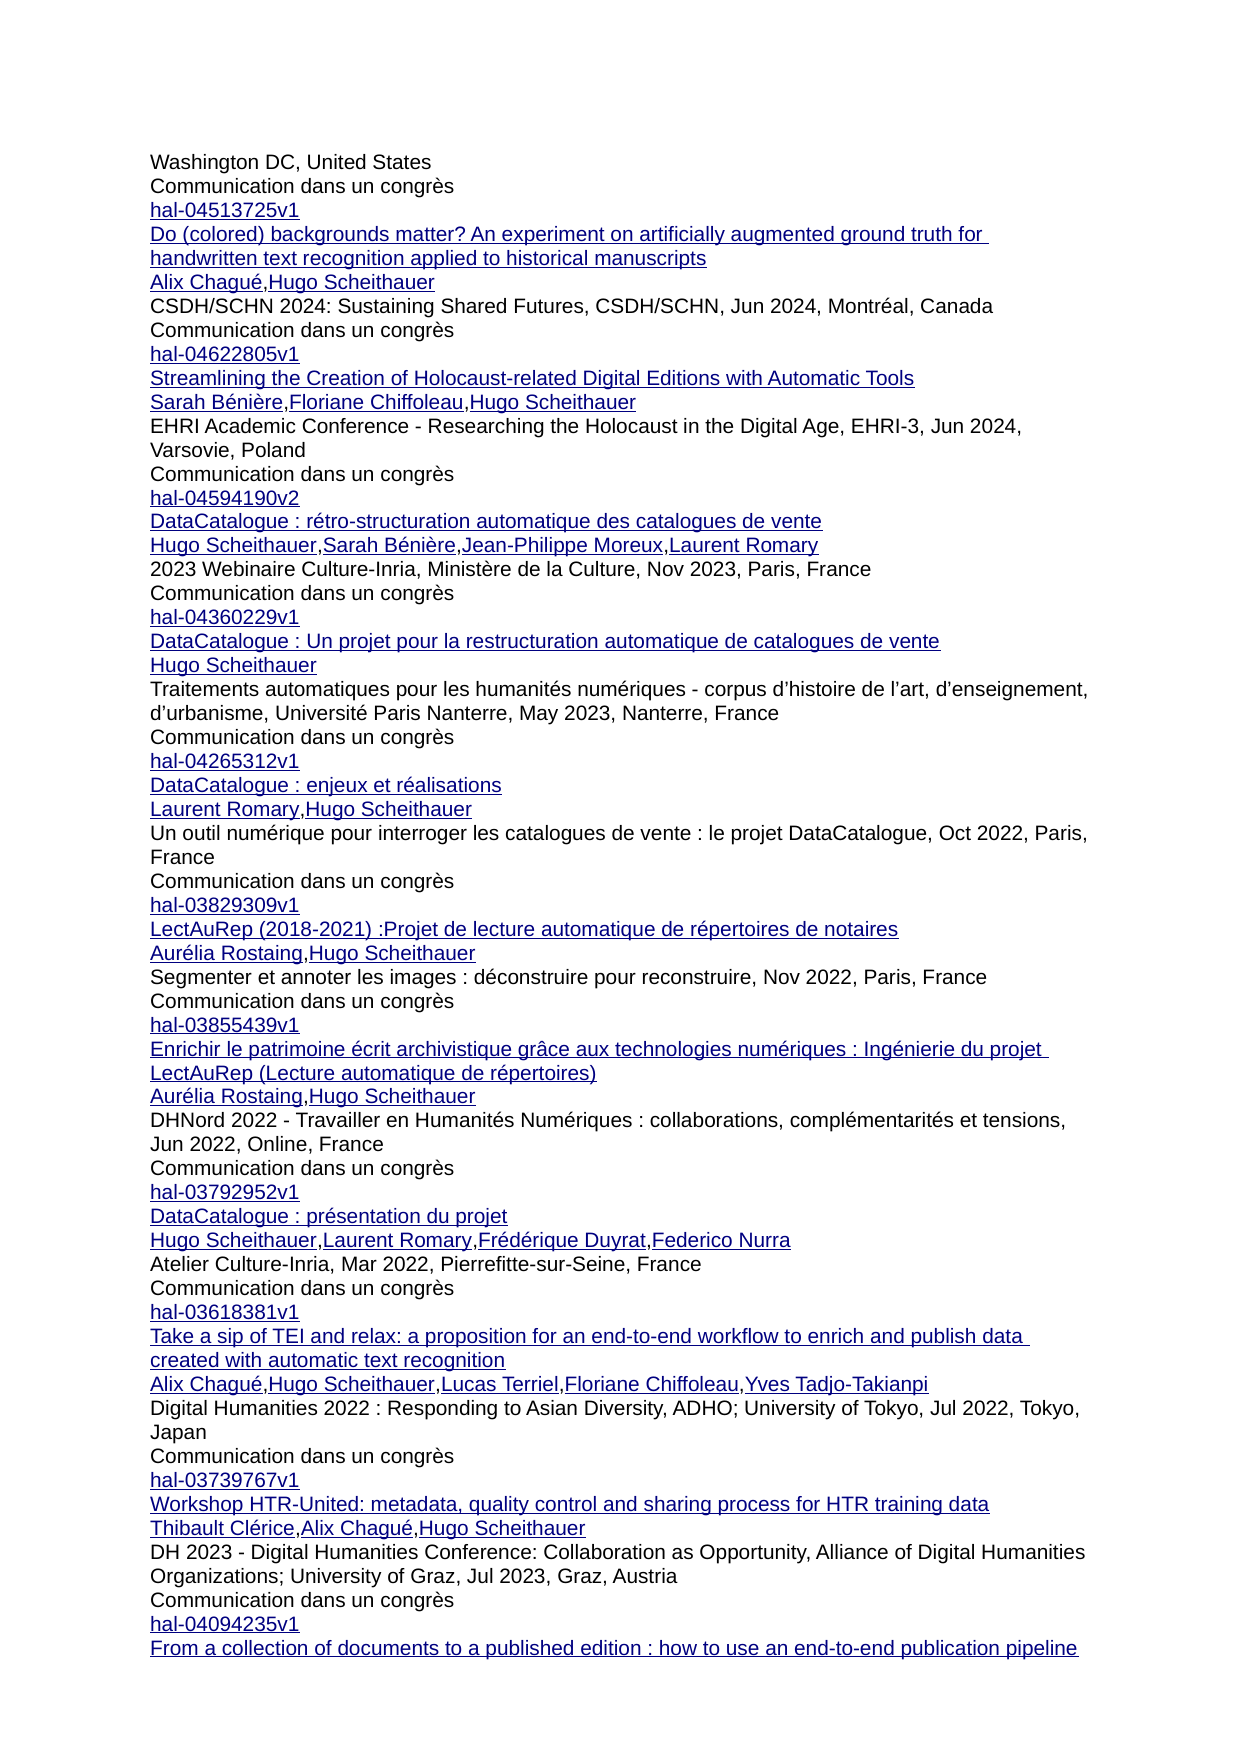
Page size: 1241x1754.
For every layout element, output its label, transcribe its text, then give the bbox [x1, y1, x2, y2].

table_cell Streamlining the Creation of Holocaust-related Digital Editions with Automatic Tools Sarah Bénière,Floriane Chiffoleau,Hugo Scheithauer EHRI Academic Conference - Researching the Holocaust in the Digital Age, EHRI-3, Jun 2024, Varsovie, Poland Communication dans un congrès hal-04594190v2 [150, 366, 1090, 509]
table_cell Workshop HTR-United: metadata, quality control and sharing process for HTR training data Thibault Clérice,Alix Chagué,Hugo Scheithauer DH 2023 - Digital Humanities Conference: Collaboration as Opportunity, Alliance of Digital Humanities Organizations; University of Graz, Jul 2023, Graz, Austria Communication dans un congrès hal-04094235v1 [150, 1492, 1090, 1635]
table_cell From a collection of documents to a published edition : how to use an end-to-end publication pipeline [150, 1635, 1090, 1659]
table_cell DataCatalogue : présentation du projet Hugo Scheithauer,Laurent Romary,Frédérique Duyrat,Federico Nurra Atelier Culture-Inria, Mar 2022, Pierrefitte-sur-Seine, France Communication dans un congrès hal-03618381v1 [150, 1204, 1090, 1324]
table_cell Do (colored) backgrounds matter? An experiment on artificially augmented ground truth for handwritten text recognition applied to historical manuscripts Alix Chagué,Hugo Scheithauer CSDH/SCHN 2024: Sustaining Shared Futures, CSDH/SCHN, Jun 2024, Montréal, Canada Communication dans un congrès hal-04622805v1 [150, 222, 1090, 366]
table_cell LectAuRep (2018-2021) :Projet de lecture automatique de répertoires de notaires Aurélia Rostaing,Hugo Scheithauer Segmenter et annoter les images : déconstruire pour reconstruire, Nov 2022, Paris, France Communication dans un congrès hal-03855439v1 [150, 917, 1090, 1036]
table_cell Washington DC, United States Communication dans un congrès hal-04513725v1 [150, 150, 1090, 222]
table_cell Enrichir le patrimoine écrit archivistique grâce aux technologies numériques : Ingénierie du projet LectAuRep (Lecture automatique de répertoires) Aurélia Rostaing,Hugo Scheithauer DHNord 2022 - Travailler en Humanités Numériques : collaborations, complémentarités et tensions, Jun 2022, Online, France Communication dans un congrès hal-03792952v1 [150, 1036, 1090, 1204]
table_cell DataCatalogue : Un projet pour la restructuration automatique de catalogues de vente Hugo Scheithauer Traitements automatiques pour les humanités numériques - corpus d’histoire de l’art, d’enseignement, d’urbanisme, Université Paris Nanterre, May 2023, Nanterre, France Communication dans un congrès hal-04265312v1 [150, 629, 1090, 773]
table_cell Take a sip of TEI and relax: a proposition for an end-to-end workflow to enrich and publish data created with automatic text recognition Alix Chagué,Hugo Scheithauer,Lucas Terriel,Floriane Chiffoleau,Yves Tadjo-Takianpi Digital Humanities 2022 : Responding to Asian Diversity, ADHO; University of Tokyo, Jul 2022, Tokyo, Japan Communication dans un congrès hal-03739767v1 [150, 1324, 1090, 1492]
table_cell DataCatalogue : rétro-structuration automatique des catalogues de vente Hugo Scheithauer,Sarah Bénière,Jean-Philippe Moreux,Laurent Romary 2023 Webinaire Culture-Inria, Ministère de la Culture, Nov 2023, Paris, France Communication dans un congrès hal-04360229v1 [150, 509, 1090, 629]
table_cell DataCatalogue : enjeux et réalisations Laurent Romary,Hugo Scheithauer Un outil numérique pour interroger les catalogues de vente : le projet DataCatalogue, Oct 2022, Paris, France Communication dans un congrès hal-03829309v1 [150, 773, 1090, 917]
